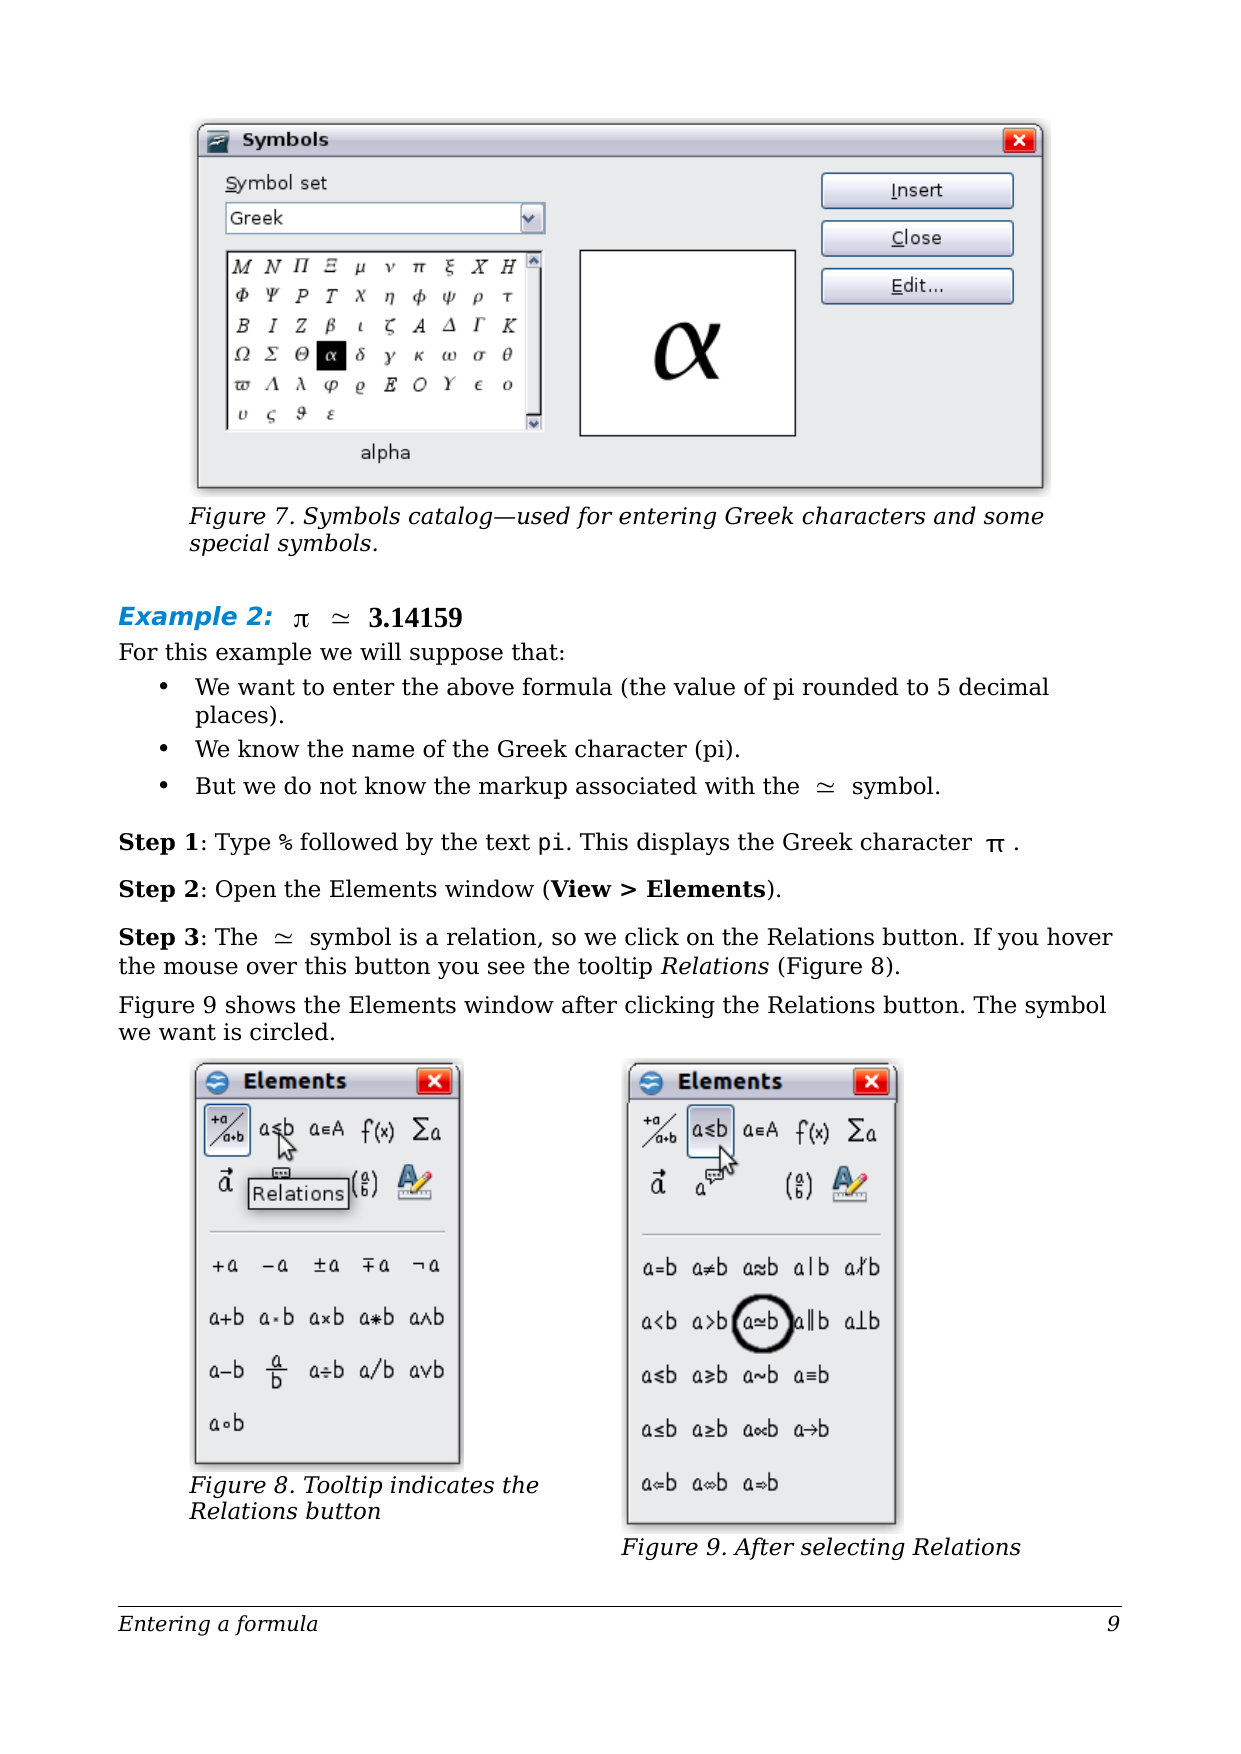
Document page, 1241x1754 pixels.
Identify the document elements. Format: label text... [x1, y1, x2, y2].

list But we do not know the markup associated with the symbol. [156, 770, 1122, 802]
table_header Figure 8. Tooltip indicates the Relations button [189, 1058, 621, 1567]
text Figure 7. Symbols catalog—used for entering Greek characters and some special symbols. [189, 503, 1051, 557]
text Step 3: The symbol is a relation, so we click on the Relations button. If you hover the mouse over this button you see the tooltip Relations (Figure 8). [118, 921, 1122, 980]
picture [621, 1058, 904, 1534]
picture [189, 1058, 464, 1472]
list We want to enter the above formula (the value of pi rounded to 5 decimal places). [156, 673, 1122, 728]
subtitle Example 2: [118, 601, 1122, 633]
list For this example we will suppose that: [118, 639, 1122, 666]
picture [189, 118, 1052, 497]
text Step 1: Type % followed by the text pi. This displays the Greek character . [118, 826, 1122, 858]
text Figure 9 shows the Elements window after clicking the Relations button. The symbol we want is circled. [118, 992, 1122, 1046]
text Step 2: Open the Elements window (View > Elements). [118, 876, 1122, 903]
list We know the name of the Greek character (pi). [156, 735, 1122, 764]
table_header Figure 9. After selecting Relations [621, 1058, 1121, 1567]
